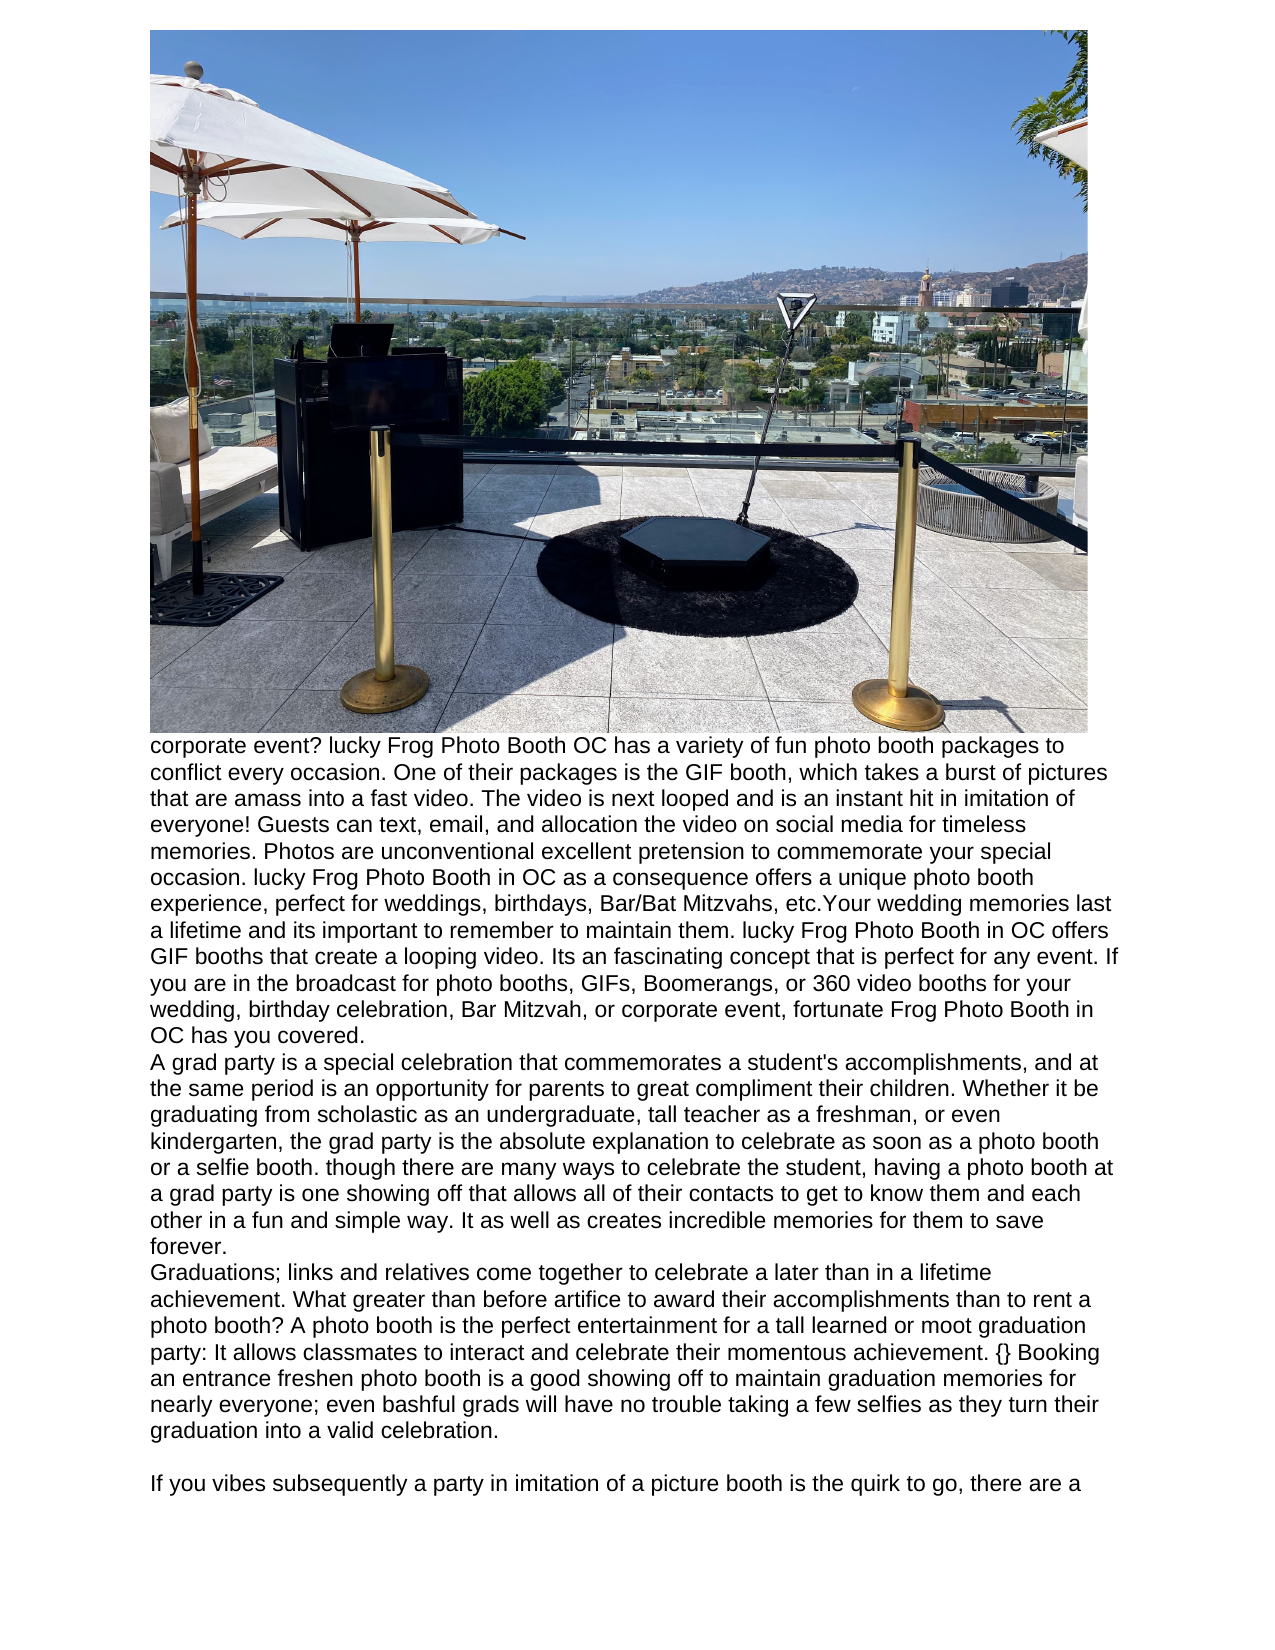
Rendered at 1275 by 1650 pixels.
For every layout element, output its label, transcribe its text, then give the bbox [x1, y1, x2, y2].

text If you vibes subsequently a party in imitation of a picture booth is the quirk to go, there are a [150, 1470, 1125, 1497]
text Graduations; links and relatives come together to celebrate a later than in a lifetime achievement. What greater than before artifice to award their accomplishments than to rent a photo booth? A photo booth is the perfect entertainment for a tall learned or moot graduation party: It allows classmates to interact and celebrate their momentous achievement. {} Booking an entrance freshen photo booth is a good showing off to maintain graduation memories for nearly everyone; even bashful grads will have no trouble taking a few selfies as they turn their graduation into a valid celebration. [150, 1259, 1125, 1444]
picture [150, 30, 1088, 733]
text A grad party is a special celebration that commemorates a student's accomplishments, and at the same period is an opportunity for parents to great compliment their children. Whether it be graduating from scholastic as an undergraduate, tall teacher as a freshman, or even kindergarten, the grad party is the absolute explanation to celebrate as soon as a photo booth or a selfie booth. though there are many ways to celebrate the student, having a photo booth at a grad party is one showing off that allows all of their contacts to get to know them and each other in a fun and simple way. It as well as creates incredible memories for them to save forever. [150, 1048, 1125, 1259]
text corporate event? lucky Frog Photo Booth OC has a variety of fun photo booth packages to conflict every occasion. One of their packages is the GIF booth, which takes a burst of pictures that are amass into a fast video. The video is next looped and is an instant hit in imitation of everyone! Guests can text, email, and allocation the video on social media for timeless memories. Photos are unconventional excellent pretension to commemorate your special occasion. lucky Frog Photo Booth in OC as a consequence offers a unique photo booth experience, perfect for weddings, birthdays, Bar/Bat Mitzvahs, etc.Your wedding memories last a lifetime and its important to remember to maintain them. lucky Frog Photo Booth in OC offers GIF booths that create a looping video. Its an fascinating concept that is perfect for any event. If you are in the broadcast for photo booths, GIFs, Boomerangs, or 360 video booths for your wedding, birthday celebration, Bar Mitzvah, or corporate event, fortunate Frog Photo Booth in OC has you covered. [150, 732, 1125, 1048]
